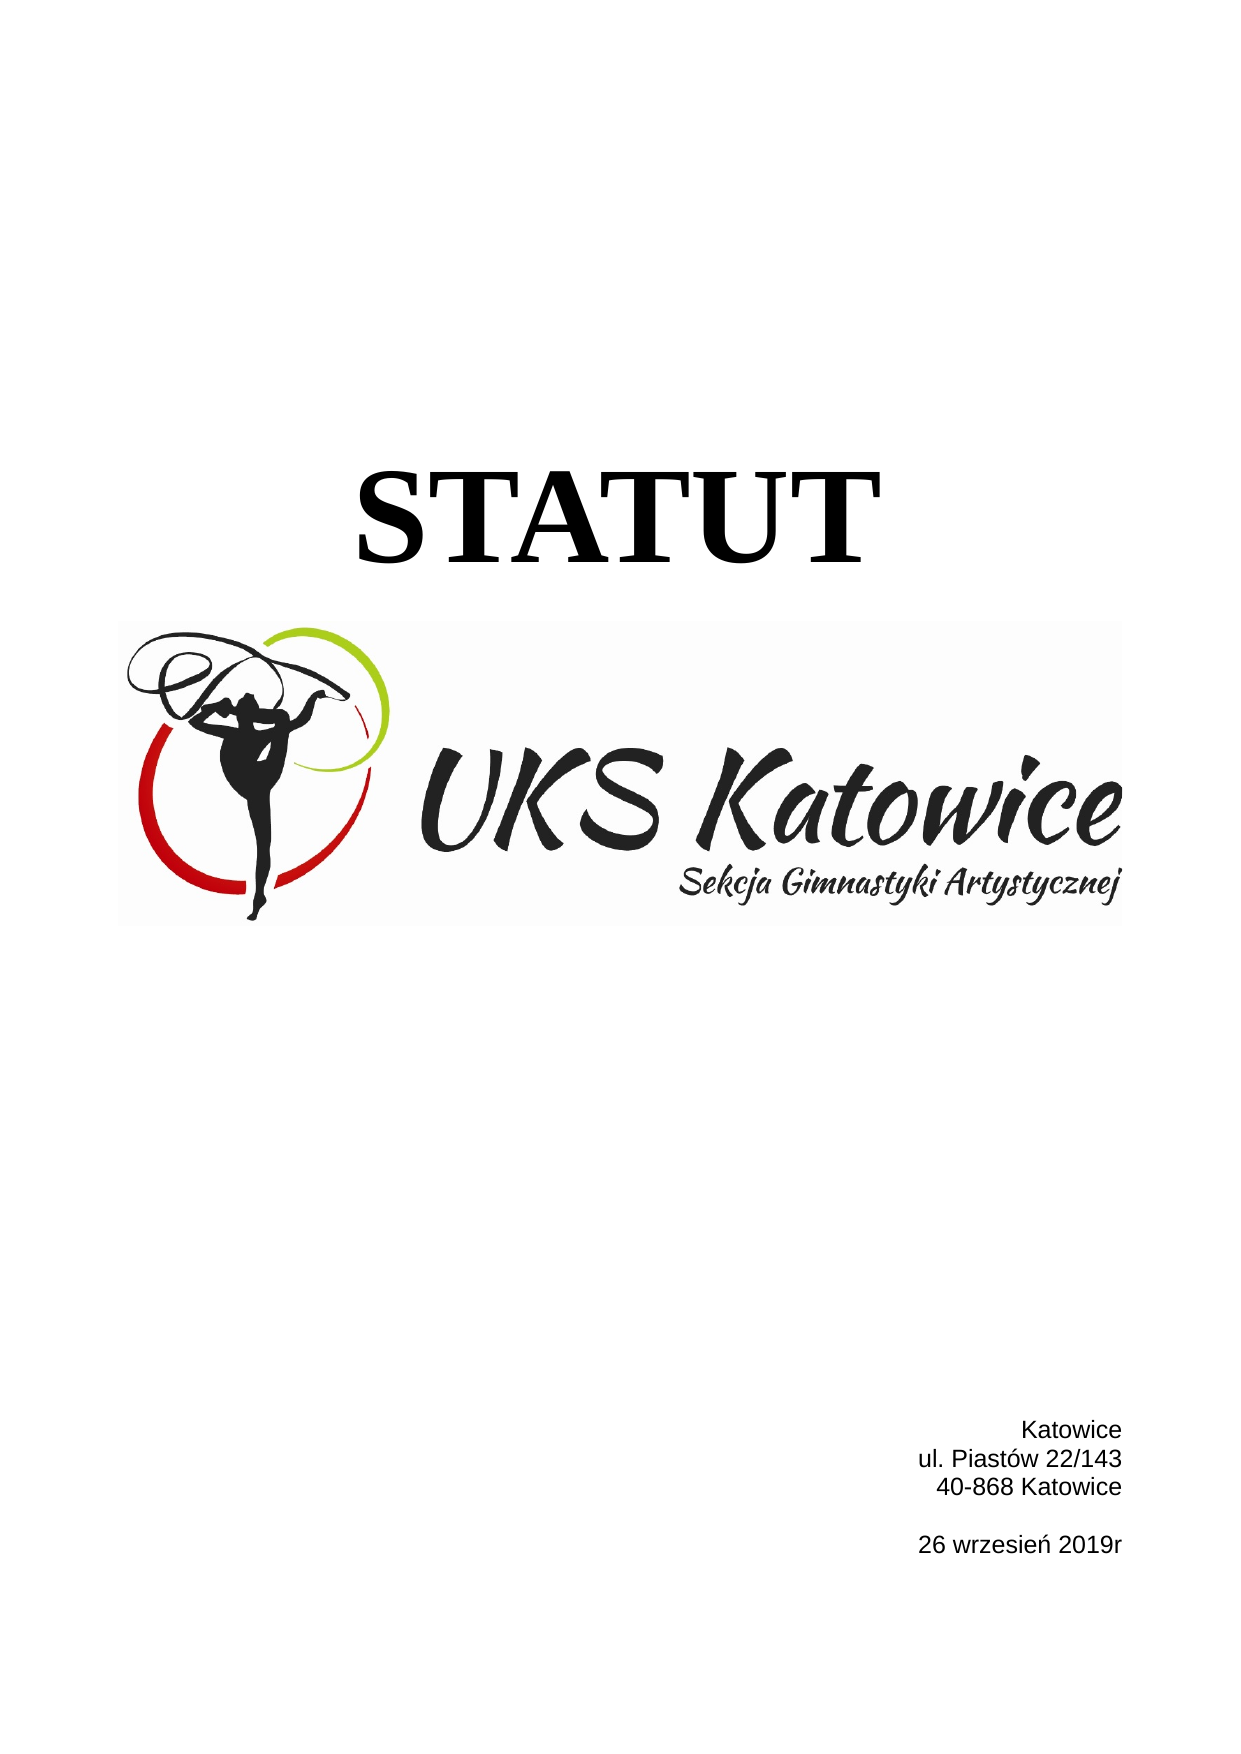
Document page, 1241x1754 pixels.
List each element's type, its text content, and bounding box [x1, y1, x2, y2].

text ul. Piastów 22/143 [118, 1443, 1122, 1472]
text Katowice [118, 1415, 1122, 1443]
picture [118, 621, 1123, 926]
text 26 wrzesień 2019r [118, 1530, 1122, 1558]
text 40-868 Katowice [118, 1472, 1122, 1501]
text STATUT [118, 434, 1122, 592]
